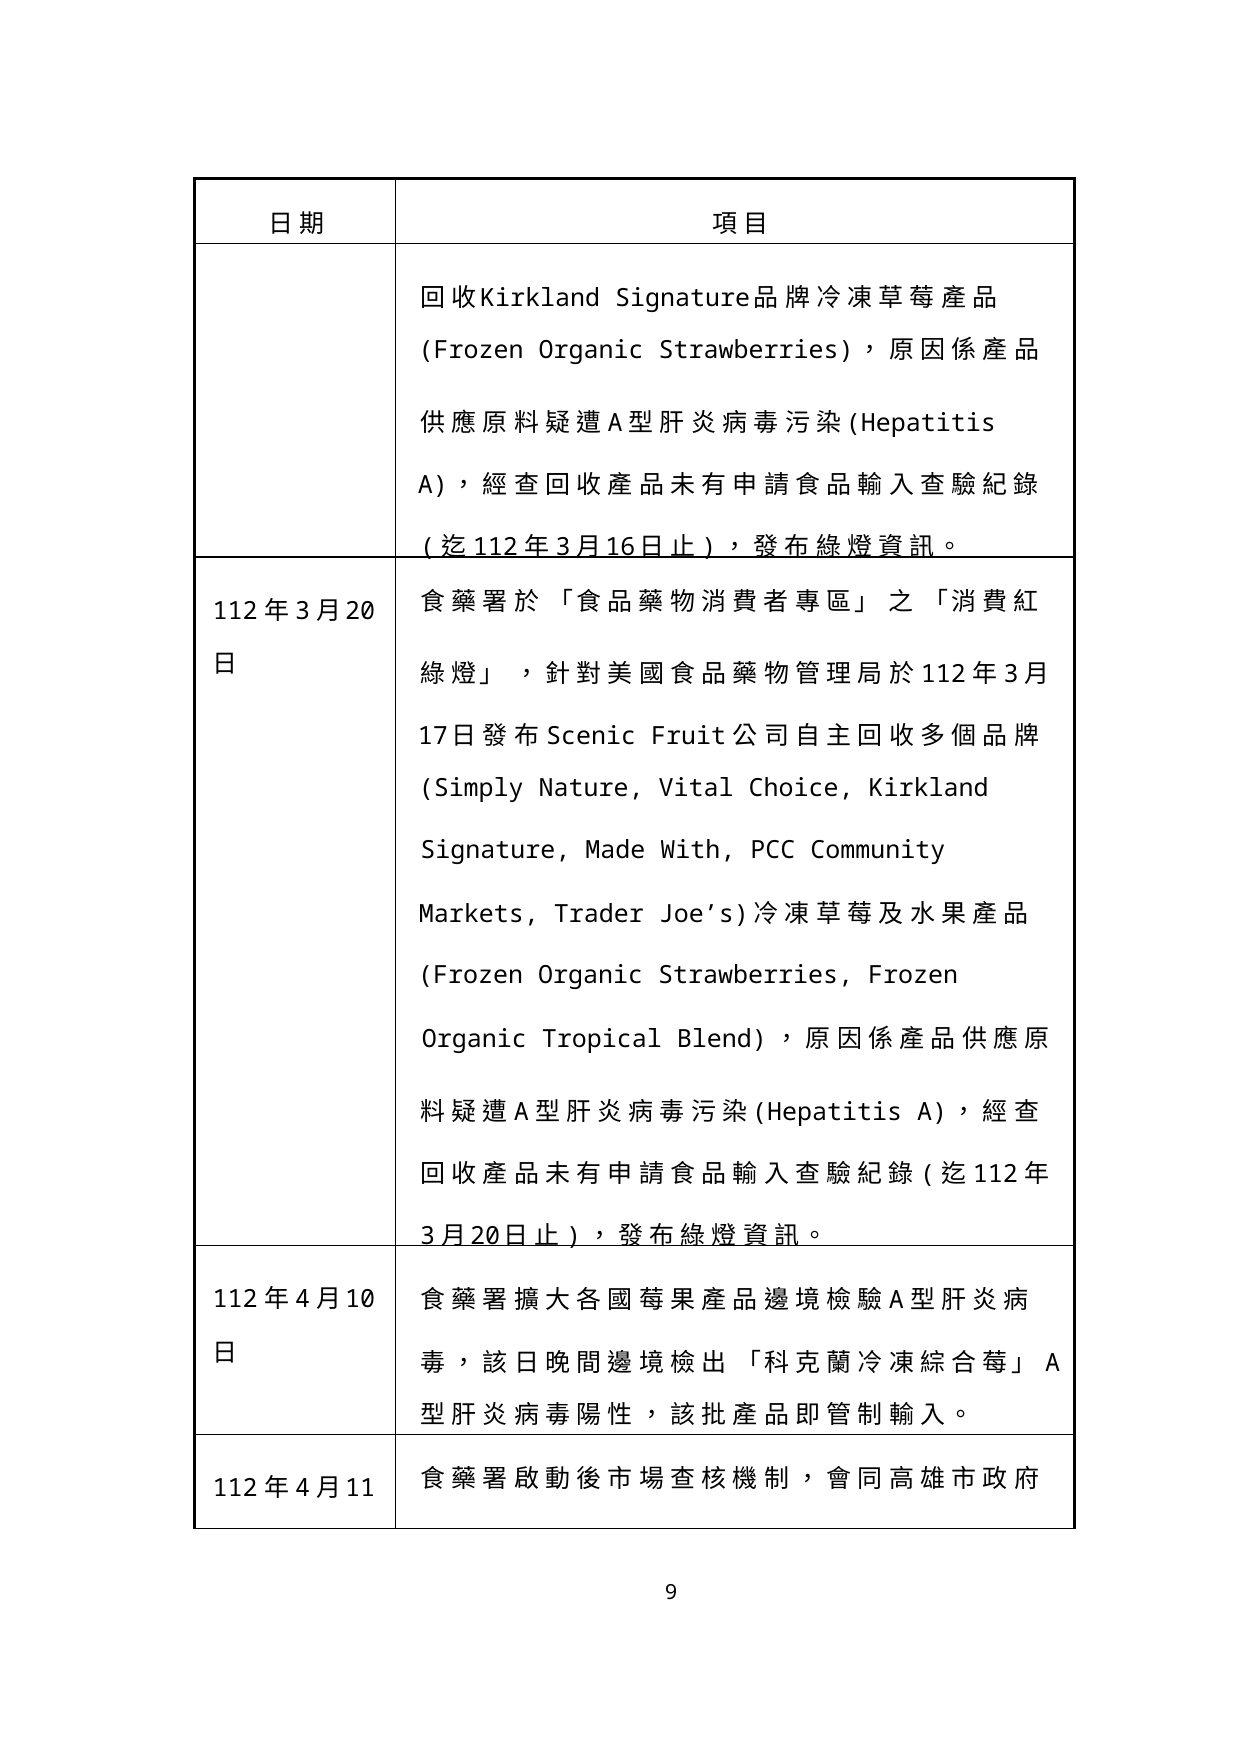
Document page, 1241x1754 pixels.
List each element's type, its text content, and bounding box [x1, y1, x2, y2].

table_header 日期 [196, 180, 395, 243]
table_cell 食藥署啟動後市場查核機制，會同高雄市政府 [396, 1435, 1073, 1528]
table_cell 112年3月20日 [196, 558, 395, 1245]
table_cell 112年4月10日 [196, 1246, 395, 1433]
table_cell [196, 244, 395, 556]
table_header 項目 [396, 180, 1073, 243]
table_cell 回收Kirkland Signature品牌冷凍草莓產品(Frozen Organic Strawberries)，原因係產品供應原料疑遭A型肝炎病毒污染(Hepatitis A)，經查回收產品未有申請食品輸入查驗紀錄(迄112年3月16日止)，發布綠燈資訊。 [396, 244, 1073, 556]
table_cell 食藥署擴大各國莓果產品邊境檢驗A型肝炎病毒，該日晚間邊境檢出「科克蘭冷凍綜合莓」A型肝炎病毒陽性，該批產品即管制輸入。 [396, 1246, 1073, 1433]
table_cell 食藥署於「食品藥物消費者專區」之「消費紅綠燈」，針對美國食品藥物管理局於112年3月17日發布Scenic Fruit公司自主回收多個品牌(Simply Nature, Vital Choice, Kirkland Signature, Made With, PCC Community Markets, Trader Joe’s)冷凍草莓及水果產品(Frozen Organic Strawberries, Frozen Organic Tropical Blend)，原因係產品供應原料疑遭A型肝炎病毒污染(Hepatitis A)，經查回收產品未有申請食品輸入查驗紀錄(迄112年3月20日止)，發布綠燈資訊。 [396, 558, 1073, 1245]
table_cell 112年4月11 [196, 1435, 395, 1528]
